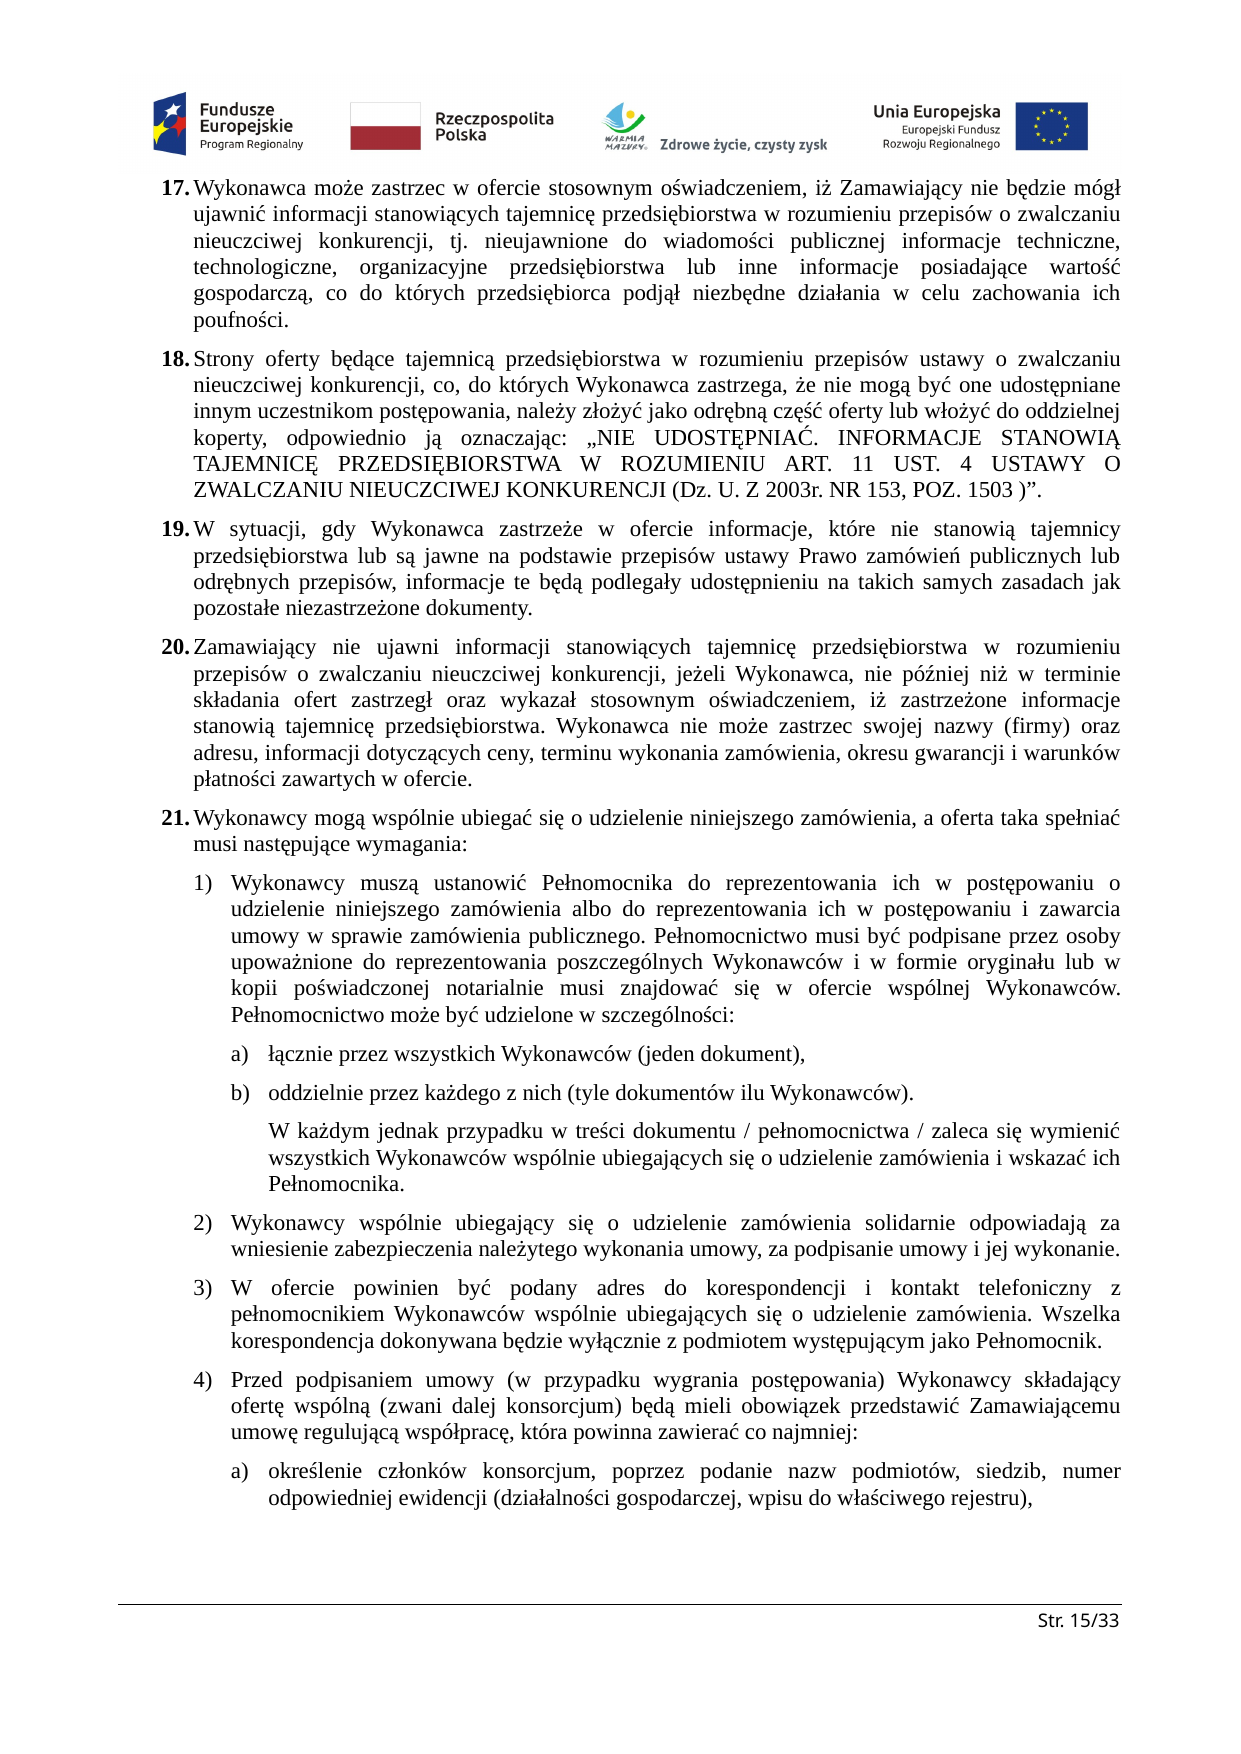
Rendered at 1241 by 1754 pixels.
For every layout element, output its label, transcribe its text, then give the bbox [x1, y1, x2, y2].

list łącznie przez wszystkich Wykonawców (jeden dokument), [231, 1040, 1122, 1066]
list Zamawiający nie ujawni informacji stanowiących tajemnicę przedsiębiorstwa w rozumieniu przepisów o zwalczaniu nieuczciwej konkurencji, jeżeli Wykonawca, nie później niż w terminie składania ofert zastrzegł oraz wykazał stosownym oświadczeniem, iż zastrzeżone informacje stanowią tajemnicę przedsiębiorstwa. Wykonawca nie może zastrzec swojej nazwy (firmy) oraz adresu, informacji dotyczących ceny, terminu wykonania zamówienia, okresu gwarancji i warunków płatności zawartych w ofercie. [156, 633, 1122, 791]
list Wykonawcy muszą ustanowić Pełnomocnika do reprezentowania ich w postępowaniu o udzielenie niniejszego zamówienia albo do reprezentowania ich w postępowaniu i zawarcia umowy w sprawie zamówienia publicznego. Pełnomocnictwo musi być podpisane przez osoby upoważnione do reprezentowania poszczególnych Wykonawców i w formie oryginału lub w kopii poświadczonej notarialnie musi znajdować się w ofercie wspólnej Wykonawców. Pełnomocnictwo może być udzielone w szczególności: [193, 869, 1122, 1027]
list Strony oferty będące tajemnicą przedsiębiorstwa w rozumieniu przepisów ustawy o zwalczaniu nieuczciwej konkurencji, co, do których Wykonawca zastrzega, że nie mogą być one udostępniane innym uczestnikom postępowania, należy złożyć jako odrębną część oferty lub włożyć do oddzielnej koperty, odpowiednio ją oznaczając: „NIE UDOSTĘPNIAĆ. INFORMACJE STANOWIĄ TAJEMNICĘ PRZEDSIĘBIORSTWA W ROZUMIENIU ART. 11 UST. 4 USTAWY O ZWALCZANIU NIEUCZCIWEJ KONKURENCJI (Dz. U. Z 2003r. NR 153, POZ. 1503 )”. [156, 345, 1122, 503]
list oddzielnie przez każdego z nich (tyle dokumentów ilu Wykonawców). [231, 1078, 1122, 1105]
list W każdym jednak przypadku w treści dokumentu / pełnomocnictwa / zaleca się wymienić wszystkich Wykonawców wspólnie ubiegających się o udzielenie zamówienia i wskazać ich Pełnomocnika. [231, 1117, 1122, 1196]
list określenie członków konsorcjum, poprzez podanie nazw podmiotów, siedzib, numer odpowiedniej ewidencji (działalności gospodarczej, wpisu do właściwego rejestru), [231, 1457, 1122, 1510]
list W ofercie powinien być podany adres do korespondencji i kontakt telefoniczny z pełnomocnikiem Wykonawców wspólnie ubiegających się o udzielenie zamówienia. Wszelka korespondencja dokonywana będzie wyłącznie z podmiotem występującym jako Pełnomocnik. [193, 1274, 1122, 1353]
list Wykonawca może zastrzec w ofercie stosownym oświadczeniem, iż Zamawiający nie będzie mógł ujawnić informacji stanowiących tajemnicę przedsiębiorstwa w rozumieniu przepisów o zwalczaniu nieuczciwej konkurencji, tj. nieujawnione do wiadomości publicznej informacje techniczne, technologiczne, organizacyjne przedsiębiorstwa lub inne informacje posiadające wartość gospodarczą, co do których przedsiębiorca podjął niezbędne działania w celu zachowania ich poufności. [156, 174, 1122, 332]
list Wykonawcy mogą wspólnie ubiegać się o udzielenie niniejszego zamówienia, a oferta taka spełniać musi następujące wymagania: [156, 804, 1122, 857]
list Przed podpisaniem umowy (w przypadku wygrania postępowania) Wykonawcy składający ofertę wspólną (zwani dalej konsorcjum) będą mieli obowiązek przedstawić Zamawiającemu umowę regulującą współpracę, która powinna zawierać co najmniej: [193, 1366, 1122, 1445]
list W sytuacji, gdy Wykonawca zastrzeże w ofercie informacje, które nie stanowią tajemnicy przedsiębiorstwa lub są jawne na podstawie przepisów ustawy Prawo zamówień publicznych lub odrębnych przepisów, informacje te będą podlegały udostępnieniu na takich samych zasadach jak pozostałe niezastrzeżone dokumenty. [156, 515, 1122, 621]
list Wykonawcy wspólnie ubiegający się o udzielenie zamówienia solidarnie odpowiadają za wniesienie zabezpieczenia należytego wykonania umowy, za podpisanie umowy i jej wykonanie. [193, 1209, 1122, 1262]
picture [118, 73, 1123, 174]
